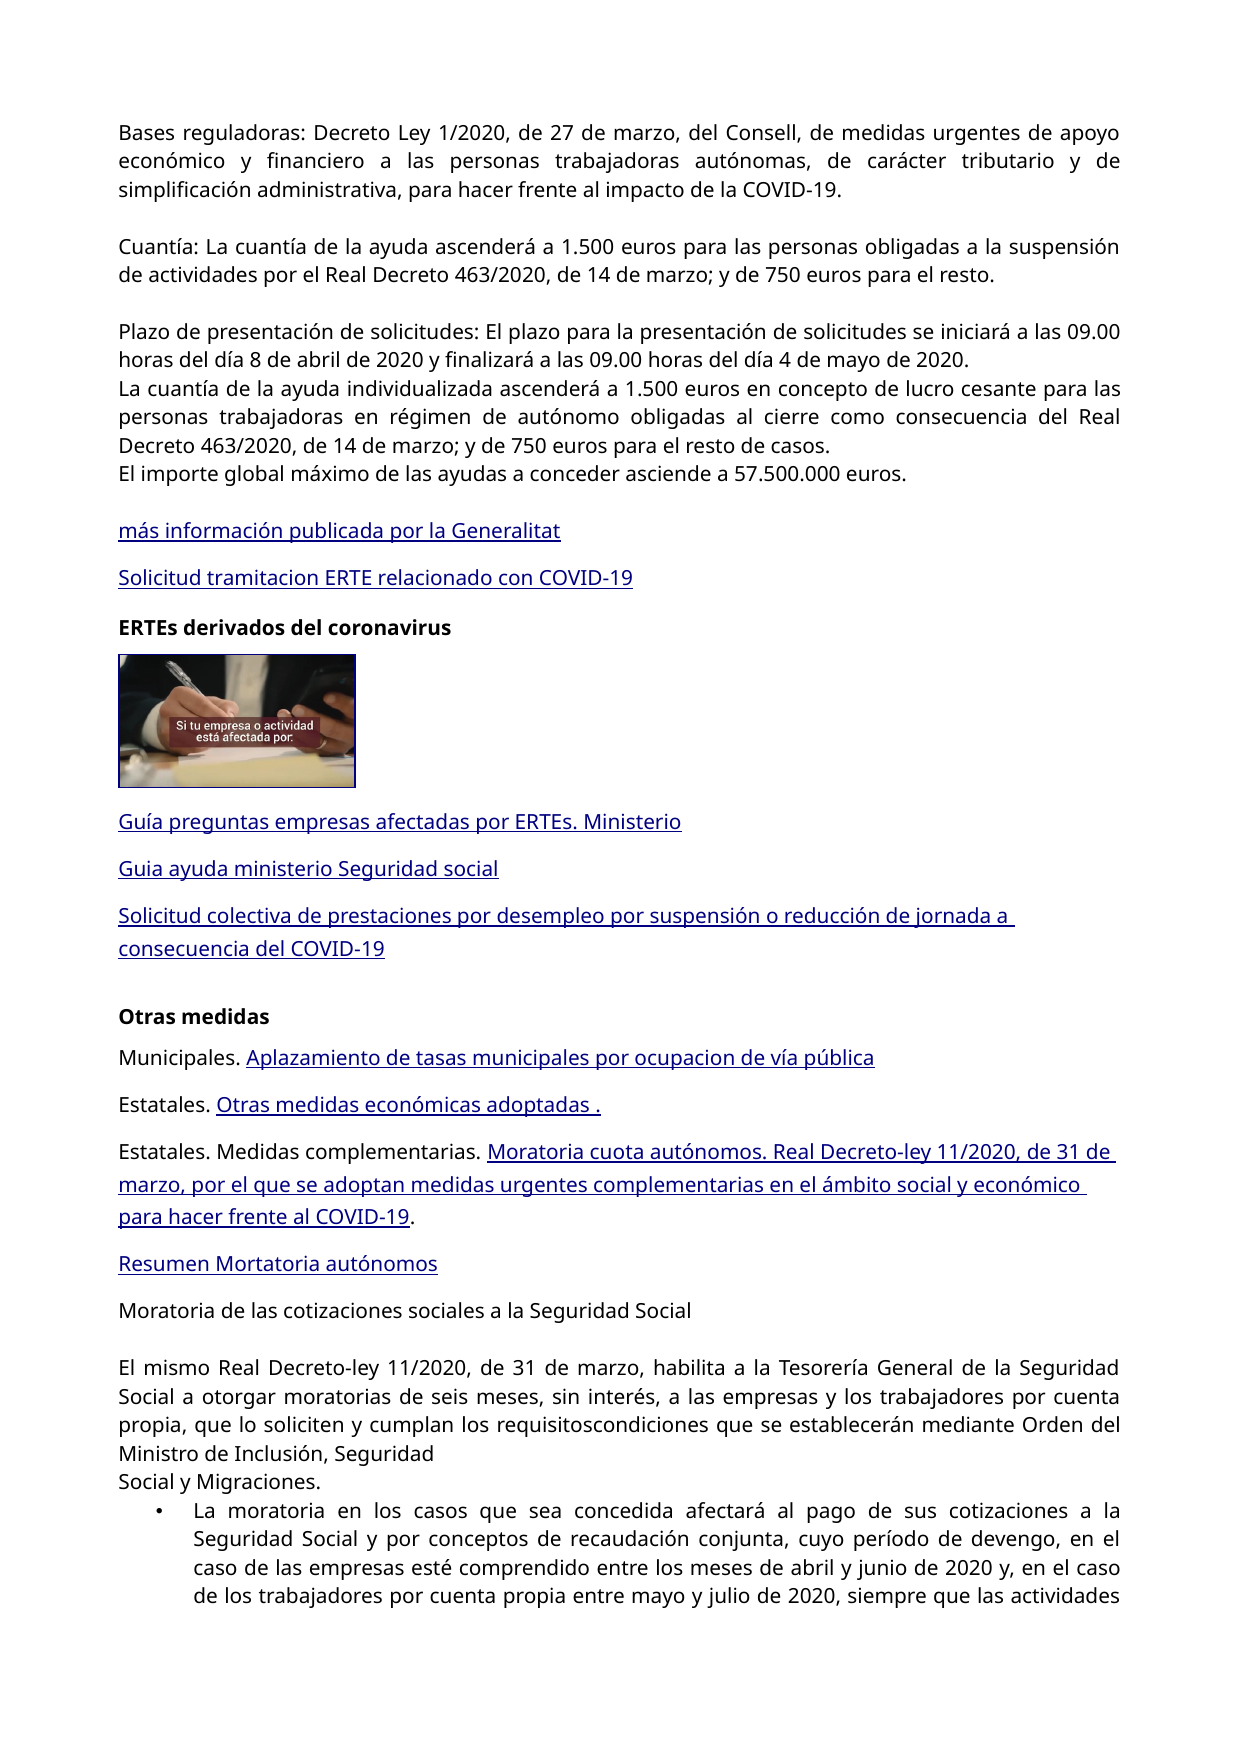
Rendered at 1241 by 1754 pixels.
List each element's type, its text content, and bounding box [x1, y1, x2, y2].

text Guia ayuda ministerio Seguridad social [118, 854, 1122, 882]
text Municipales. Aplazamiento de tasas municipales por ocupacion de vía pública [118, 1043, 1122, 1071]
list La moratoria en los casos que sea concedida afectará al pago de sus cotizaciones a la Seguridad Social y por conceptos de recaudación conjunta, cuyo período de devengo, en el caso de las empresas esté comprendido entre los meses de abril y junio de 2020 y, en el caso de los trabajadores por cuenta propia entre mayo y julio de 2020, siempre que las actividades [156, 1496, 1122, 1609]
text Cuantía: La cuantía de la ayuda ascenderá a 1.500 euros para las personas obligadas a la suspensión de actividades por el Real Decreto 463/2020, de 14 de marzo; y de 750 euros para el resto. [118, 232, 1122, 289]
text Solicitud tramitacion ERTE relacionado con COVID-19 [118, 563, 1122, 592]
text La cuantía de la ayuda individualizada ascenderá a 1.500 euros en concepto de lucro cesante para las personas trabajadoras en régimen de autónomo obligadas al cierre como consecuencia del Real Decreto 463/2020, de 14 de marzo; y de 750 euros para el resto de casos. [118, 374, 1122, 459]
subtitle ERTEs derivados del coronavirus [118, 613, 1122, 641]
text Bases reguladoras: Decreto Ley 1/2020, de 27 de marzo, del Consell, de medidas urgentes de apoyo económico y financiero a las personas trabajadoras autónomas, de carácter tributario y de simplificación administrativa, para hacer frente al impacto de la COVID-19. [118, 118, 1122, 203]
text Moratoria de las cotizaciones sociales a la Seguridad Social [118, 1297, 1122, 1325]
text más información publicada por la Generalitat [118, 516, 1122, 545]
subtitle Otras medidas [118, 1002, 1122, 1030]
picture [120, 655, 354, 787]
text Estatales. Otras medidas económicas adoptadas . [118, 1090, 1122, 1118]
text Estatales. Medidas complementarias. Moratoria cuota autónomos. Real Decreto-ley 11/2020, de 31 de marzo, por el que se adoptan medidas urgentes complementarias en el ámbito social y económico para hacer frente al COVID-19. [118, 1137, 1122, 1231]
text Social y Migraciones. [118, 1467, 1122, 1496]
text Guía preguntas empresas afectadas por ERTEs. Ministerio [118, 807, 1122, 835]
text El mismo Real Decreto-ley 11/2020, de 31 de marzo, habilita a la Tesorería General de la Seguridad Social a otorgar moratorias de seis meses, sin interés, a las empresas y los trabajadores por cuenta propia, que lo soliciten y cumplan los requisitoscondiciones que se establecerán mediante Orden del Ministro de Inclusión, Seguridad [118, 1353, 1122, 1467]
text Plazo de presentación de solicitudes: El plazo para la presentación de solicitudes se iniciará a las 09.00 horas del día 8 de abril de 2020 y finalizará a las 09.00 horas del día 4 de mayo de 2020. [118, 317, 1122, 374]
text El importe global máximo de las ayudas a conceder asciende a 57.500.000 euros. [118, 459, 1122, 488]
text Resumen Mortatoria autónomos [118, 1249, 1122, 1278]
text Solicitud colectiva de prestaciones por desempleo por suspensión o reducción de jornada a consecuencia del COVID-19 [118, 901, 1122, 962]
